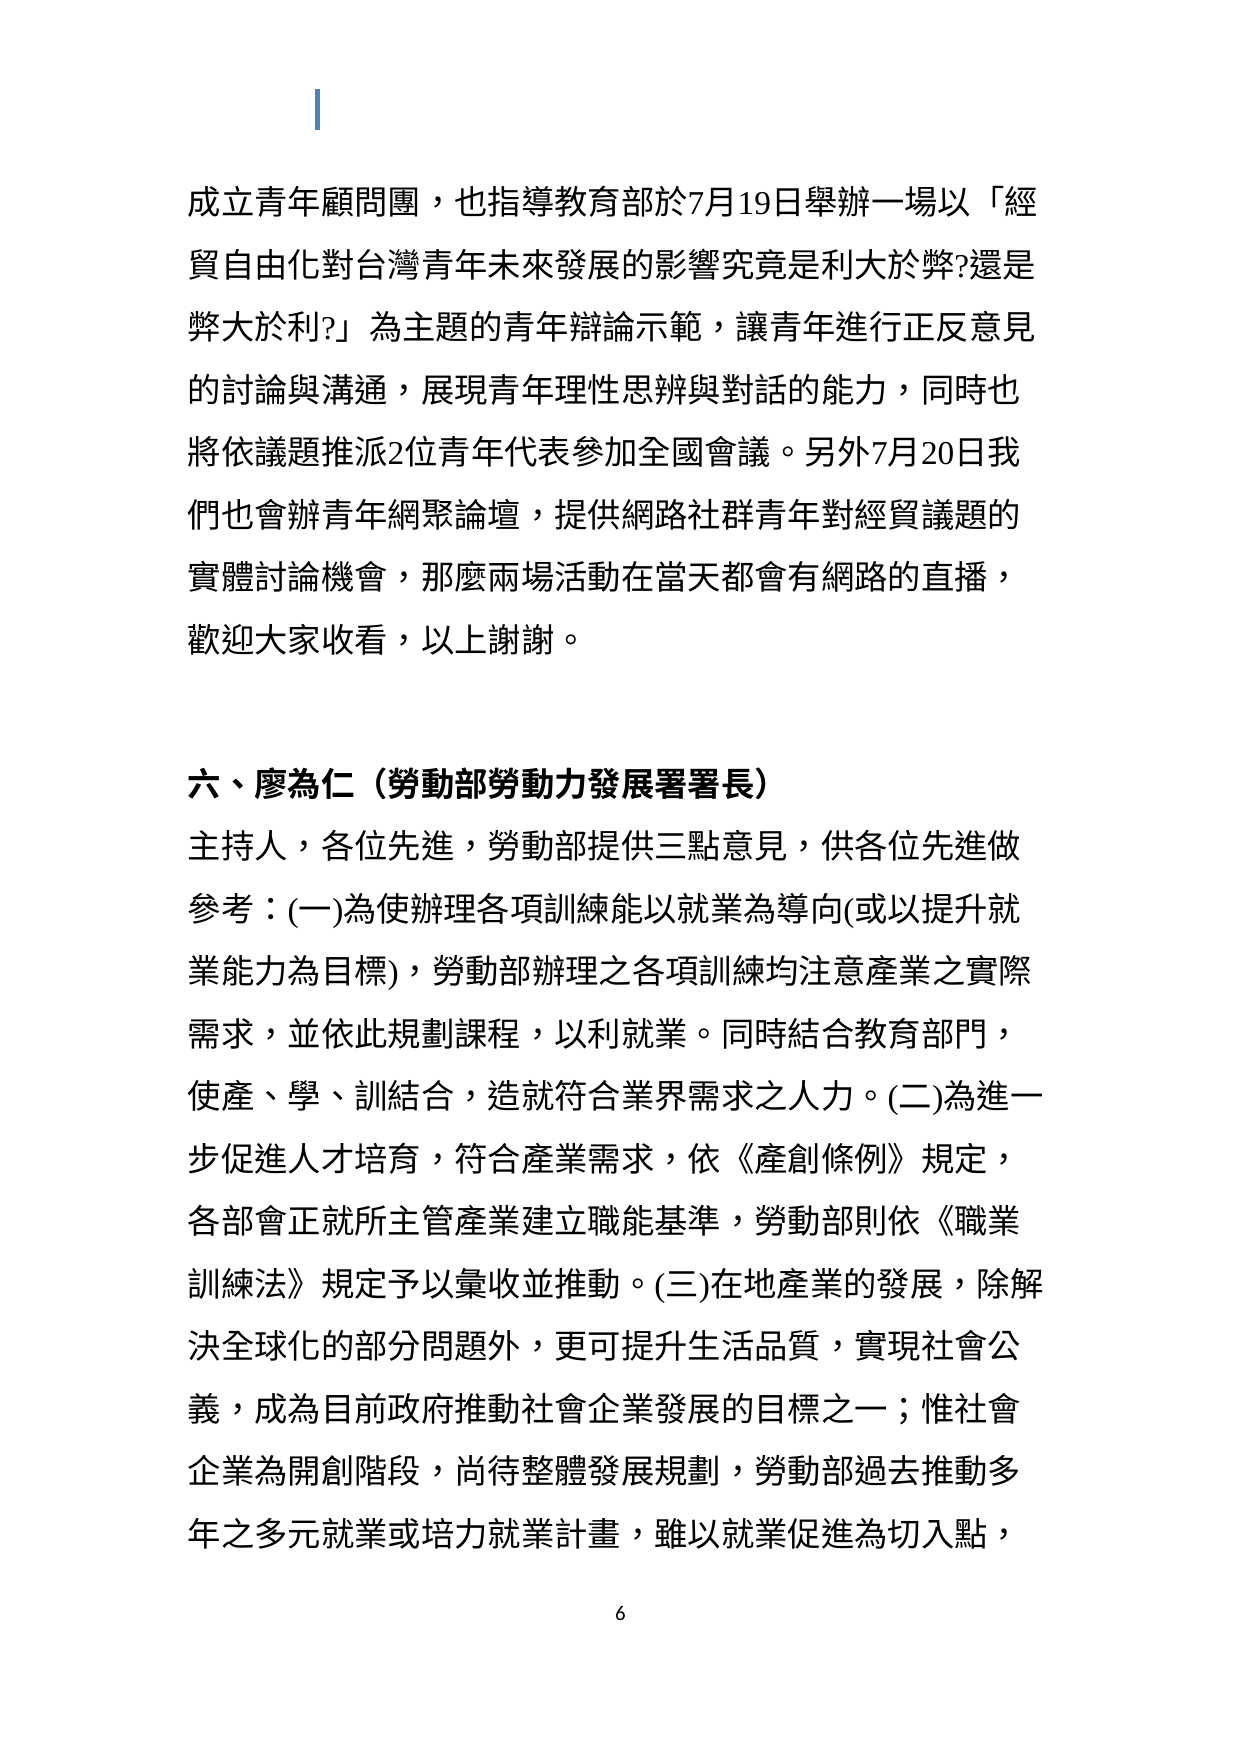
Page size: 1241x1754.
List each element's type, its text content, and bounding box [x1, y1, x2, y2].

text 六、廖為仁（勞動部勞動力發展署署長） [187, 740, 1053, 803]
text 四位主席，各位與會代表，教育部青年發展署主任秘書代表發言。首先就是針對修正議題一綜整意見，提出三項修正建議。第一項修正是在第4頁，有關創新青年教育與青年創業「共同意見」(一)的第三行「以及恢復技職學校」建議改成「以及強化技職體系」，以回應昨天大家對技職體系的一個關心。第二項修正是在同樣第4頁，多數意見的第一項，建議修正為「政府對青年應由教育、立業到築巢安家提供整體協助」。第三項修正在第5頁第一行括號二的部分，建議修改為「國內大學應研議提供國際學生長期獎補助…」，東南亞學生建議改為國際學生，用比較大的面向不用特定在東南亞學生，提供國際學生長期獎補助，以上是對綜整意見的修正。另外，我們會看到今天是分區會議的最後一場，感覺到學生代表好像比較少，所以這邊也跟大家報告，為了廣納青年聲音，聽取政策建言，行政院除了成立青年顧問團，也指導教育部於7月19日舉辦一場以「經貿自由化對台灣青年未來發展的影響究竟是利大於弊?還是弊大於利?」為主題的青年辯論示範，讓青年進行正反意見的討論與溝通，展現青年理性思辨與對話的能力，同時也將依議題推派2位青年代表參加全國會議。另外7月20日我們也會辦青年網聚論壇，提供網路社群青年對經貿議題的實體討論機會，那麼兩場活動在當天都會有網路的直播，歡迎大家收看，以上謝謝。 [187, 158, 1053, 658]
text 主持人，各位先進，勞動部提供三點意見，供各位先進做參考：(一)為使辦理各項訓練能以就業為導向(或以提升就業能力為目標)，勞動部辦理之各項訓練均注意產業之實際需求，並依此規劃課程，以利就業。同時結合教育部門，使產、學、訓結合，造就符合業界需求之人力。(二)為進一步促進人才培育，符合產業需求，依《產創條例》規定，各部會正就所主管產業建立職能基準，勞動部則依《職業訓練法》規定予以彙收並推動。(三)在地產業的發展，除解決全球化的部分問題外，更可提升生活品質，實現社會公義，成為目前政府推動社會企業發展的目標之一；惟社會企業為開創階段，尚待整體發展規劃，勞動部過去推動多年之多元就業或培力就業計畫，雖以就業促進為切入點， [187, 803, 1053, 1553]
